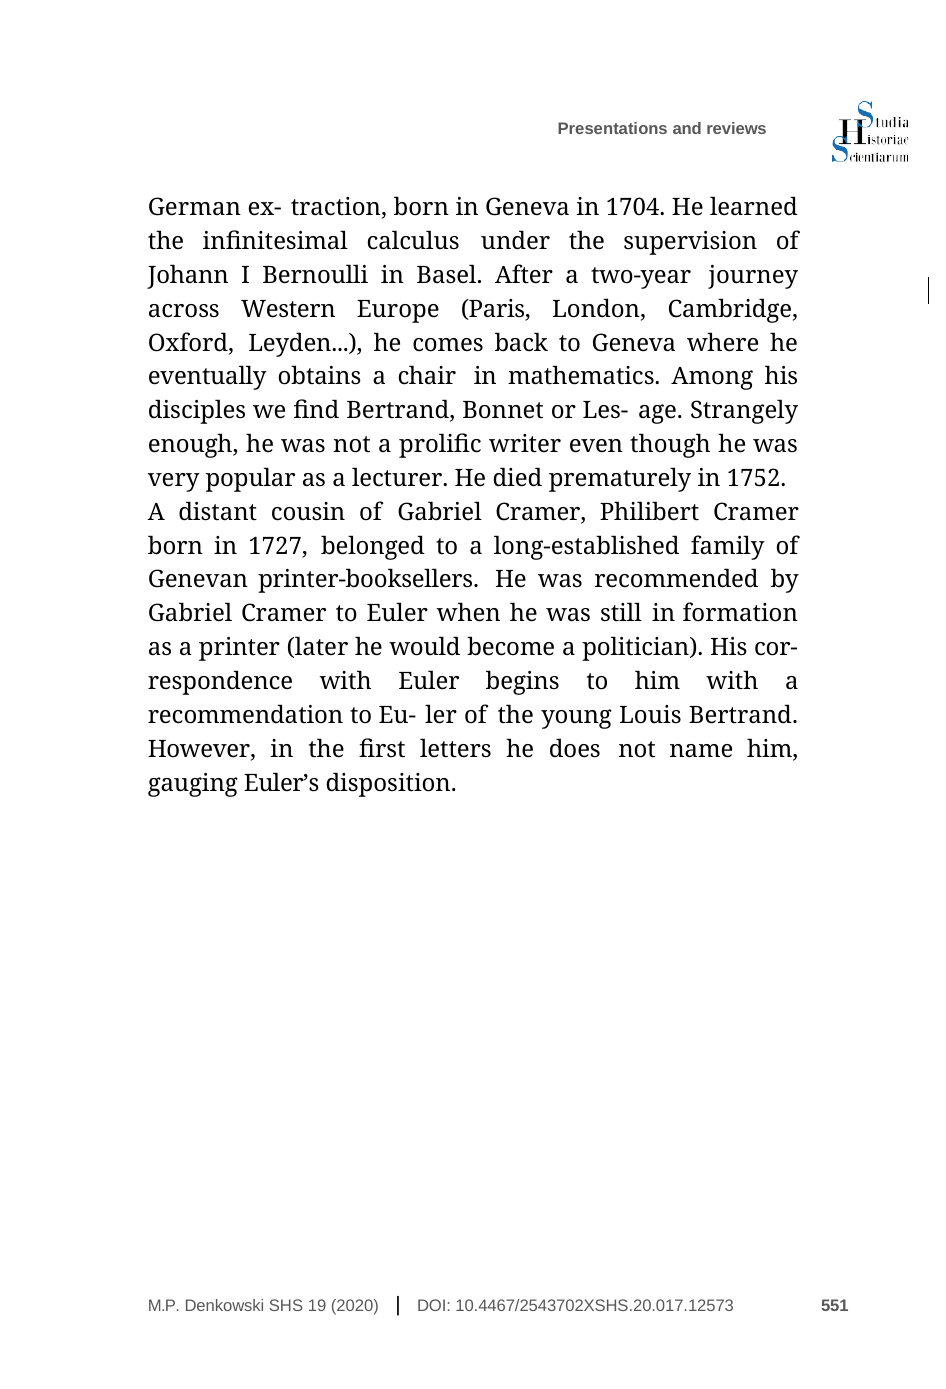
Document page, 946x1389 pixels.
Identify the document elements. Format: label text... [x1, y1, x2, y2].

text German ex- traction, born in Geneva in 1704. He learned the infinitesimal calculus under the supervision of Johann I Bernoulli in Basel. After a two-year journey across Western Europe (Paris, London, Cambridge, Oxford, Leyden...), he comes back to Geneva where he eventually obtains a chair in mathematics. Among his disciples we find Bertrand, Bonnet or Les- age. Strangely enough, he was not a prolific writer even though he was very popular as a lecturer. He died prematurely in 1752. [148, 190, 798, 493]
text A distant cousin of Gabriel Cramer, Philibert Cramer born in 1727, belonged to a long-established family of Genevan printer-booksellers. He was recommended by Gabriel Cramer to Euler when he was still in formation as a printer (later he would become a politician). His cor- respondence with Euler begins to him with a recommendation to Eu- ler of the young Louis Bertrand. However, in the first letters he does not name him, gauging Euler’s disposition. [148, 494, 798, 798]
